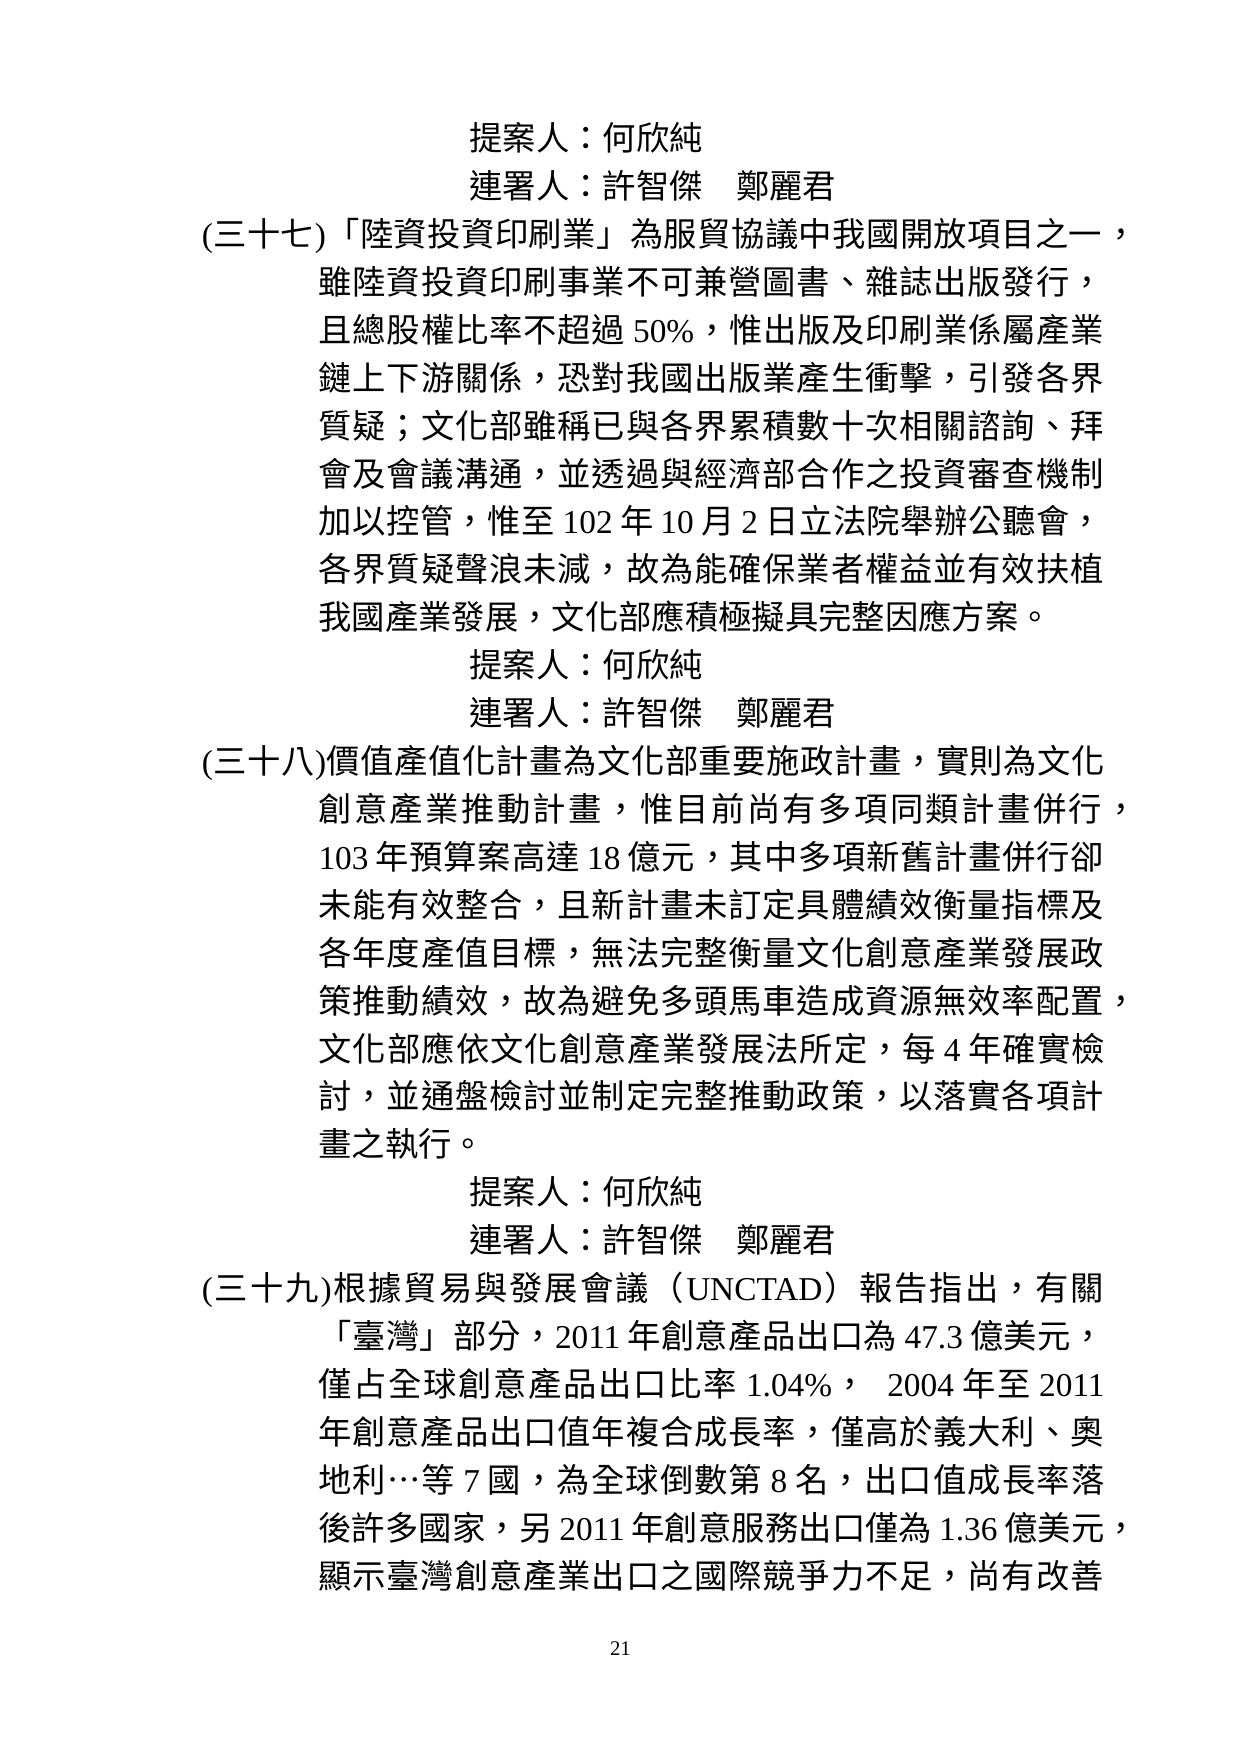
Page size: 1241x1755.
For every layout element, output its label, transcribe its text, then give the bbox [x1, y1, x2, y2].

text 連署人：許智傑 鄭麗君 [136, 160, 1104, 208]
text 提案人：何欣純 [136, 1166, 1104, 1214]
text (三十九)根據貿易與發展會議（UNCTAD）報告指出，有關「臺灣」部分，2011年創意產品出口為47.3億美元，僅占全球創意產品出口比率1.04%， 2004年至2011年創意產品出口值年複合成長率，僅高於義大利、奧地利…等7國，為全球倒數第8名，出口值成長率落後許多國家，另2011年創意服務出口僅為1.36億美元，顯示臺灣創意產業出口之國際競爭力不足，尚有改善空間。台灣推動文化創意產業發展計畫已逾10年，政府及民間挹注龐鉅資源，惟我國文化創意產業產值成長趨緩，國際競爭力不足，爰要求文化部儘速檢討缺失並整合各項資源及配套措施，並制定整體中長期目標，以提升台灣文化創意產業之國際競爭力。 [202, 1262, 1104, 1598]
text 連署人：許智傑 鄭麗君 [136, 687, 1104, 735]
text (三十七)「陸資投資印刷業」為服貿協議中我國開放項目之一，雖陸資投資印刷事業不可兼營圖書、雜誌出版發行，且總股權比率不超過50%，惟出版及印刷業係屬產業鏈上下游關係，恐對我國出版業產生衝擊，引發各界質疑；文化部雖稱已與各界累積數十次相關諮詢、拜會及會議溝通，並透過與經濟部合作之投資審查機制加以控管，惟至102年10月2日立法院舉辦公聽會，各界質疑聲浪未減，故為能確保業者權益並有效扶植我國產業發展，文化部應積極擬具完整因應方案。 [202, 208, 1104, 639]
text 提案人：何欣純 [136, 639, 1104, 687]
text (三十八)價值產值化計畫為文化部重要施政計畫，實則為文化創意產業推動計畫，惟目前尚有多項同類計畫併行，103年預算案高達18億元，其中多項新舊計畫併行卻未能有效整合，且新計畫未訂定具體績效衡量指標及各年度產值目標，無法完整衡量文化創意產業發展政策推動績效，故為避免多頭馬車造成資源無效率配置，文化部應依文化創意產業發展法所定，每4年確實檢討，並通盤檢討並制定完整推動政策，以落實各項計畫之執行。 [202, 735, 1104, 1166]
text 連署人：許智傑 鄭麗君 [136, 1214, 1104, 1262]
text 提案人：何欣純 [136, 112, 1104, 160]
